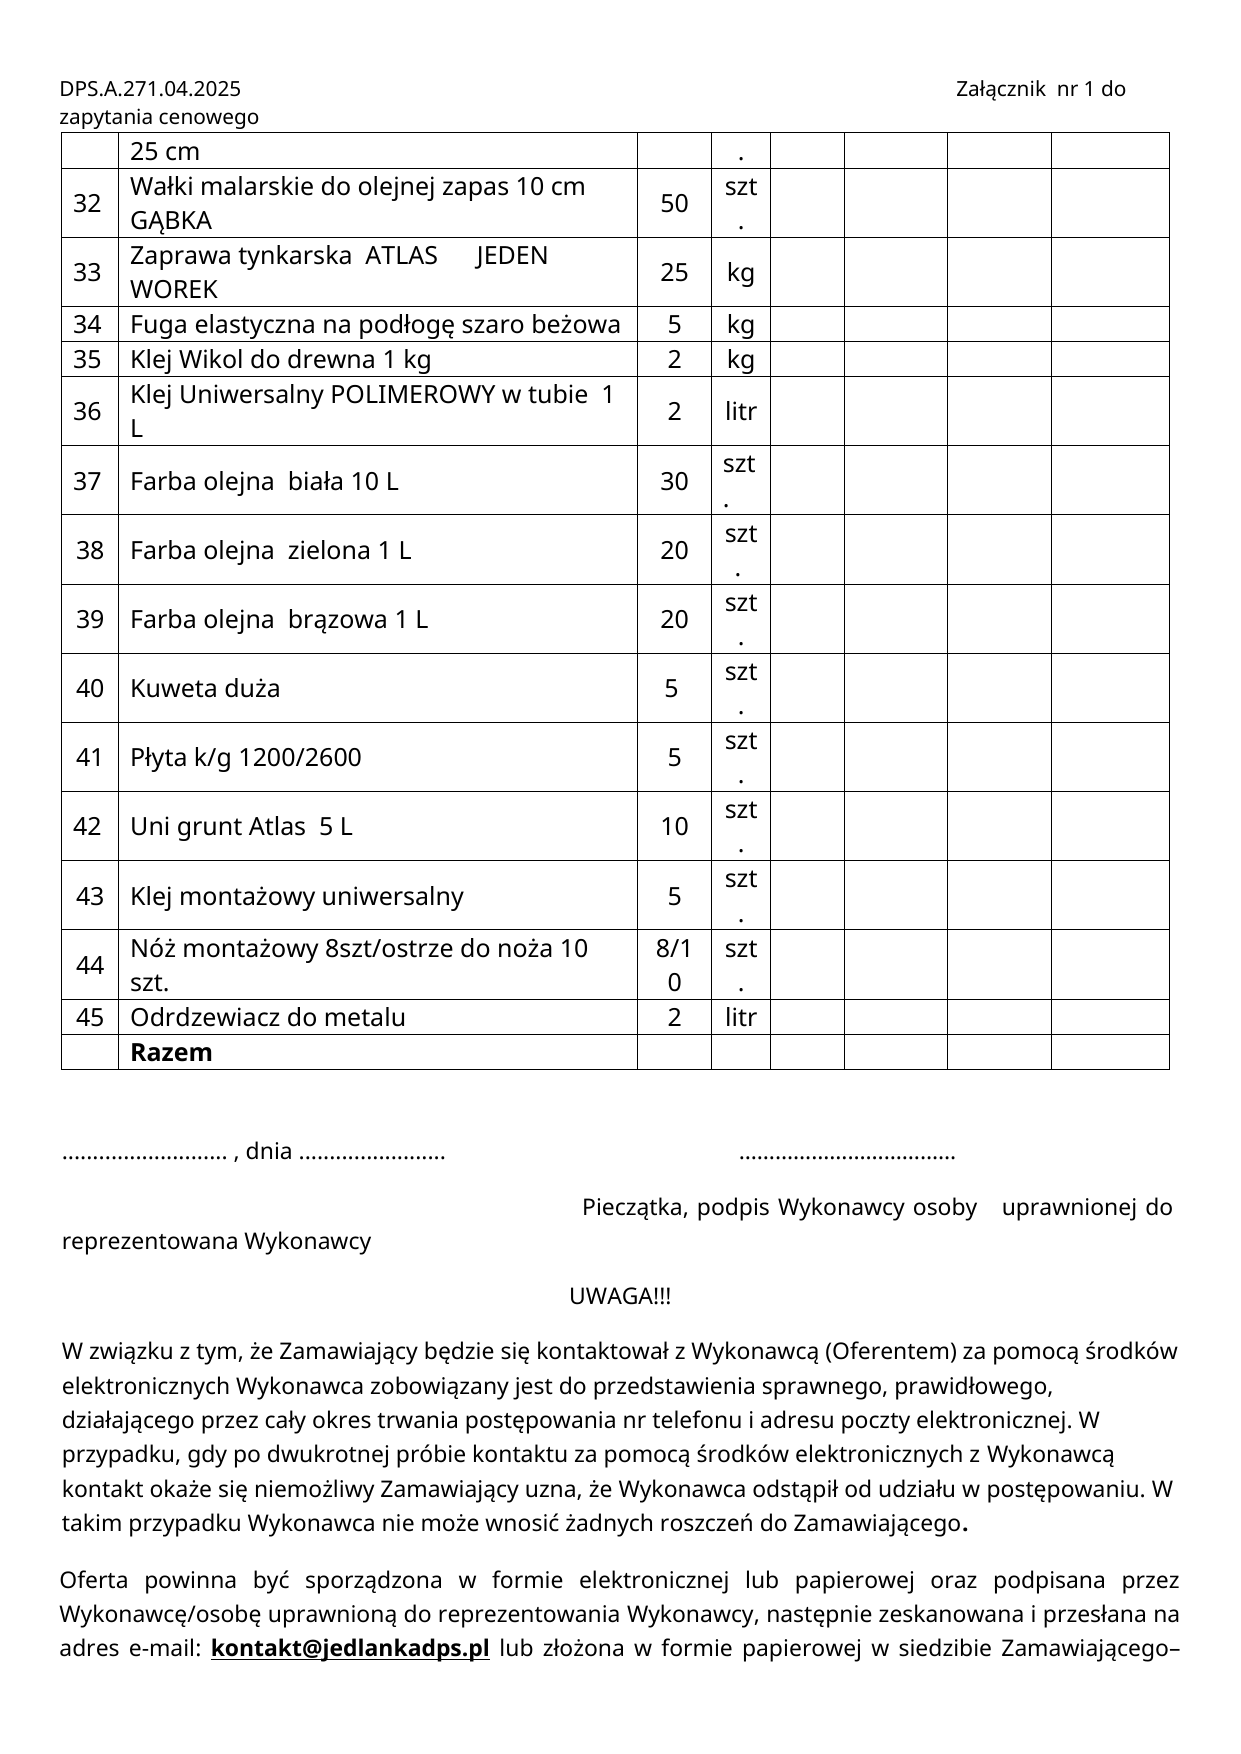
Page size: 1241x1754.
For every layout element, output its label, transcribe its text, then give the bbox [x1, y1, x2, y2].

table_cell szt. [712, 169, 770, 237]
table_cell Nóż montażowy 8szt/ostrze do noża 10 szt. [119, 930, 637, 998]
table_cell 20 [638, 585, 711, 653]
table_cell [712, 1035, 770, 1069]
table_cell kg [712, 307, 770, 341]
table_cell [62, 133, 118, 167]
table_cell 2 [638, 377, 711, 445]
table_cell [1052, 169, 1169, 237]
table_cell [638, 133, 711, 167]
table_cell szt. [712, 792, 770, 860]
table_cell 10 [638, 792, 711, 860]
table_cell 5 [638, 723, 711, 791]
table_cell 8/10 [638, 930, 711, 998]
table_cell . [712, 133, 770, 167]
table_cell 5 [638, 654, 711, 722]
table_cell [845, 515, 947, 583]
table_cell [845, 377, 947, 445]
table_cell [845, 792, 947, 860]
table_cell 20 [638, 515, 711, 583]
table_cell [771, 342, 844, 376]
table_cell 42 [62, 792, 118, 860]
table_cell szt. [712, 861, 770, 929]
table_cell [771, 654, 844, 722]
table_cell [845, 585, 947, 653]
table_cell [1052, 238, 1169, 306]
table_cell Farba olejna biała 10 L [119, 446, 637, 514]
table_cell [948, 585, 1051, 653]
table_cell [1052, 861, 1169, 929]
table_cell [845, 169, 947, 237]
table_cell [771, 133, 844, 167]
table_cell kg [712, 342, 770, 376]
table_cell [771, 169, 844, 237]
table_cell szt. [712, 654, 770, 722]
table_cell [948, 930, 1051, 998]
table_cell [62, 1035, 118, 1069]
table_cell 41 [62, 723, 118, 791]
table_cell 37 [62, 446, 118, 514]
table_cell [1052, 377, 1169, 445]
table_cell [845, 1035, 947, 1069]
table_cell [771, 585, 844, 653]
table_cell [771, 723, 844, 791]
table_cell szt. [712, 723, 770, 791]
table_cell [948, 792, 1051, 860]
table_cell [1052, 723, 1169, 791]
table_cell szt. [712, 446, 770, 514]
table_cell Płyta k/g 1200/2600 [119, 723, 637, 791]
table_cell [771, 238, 844, 306]
table_cell 30 [638, 446, 711, 514]
table_cell Farba olejna zielona 1 L [119, 515, 637, 583]
table_cell Kuweta duża [119, 654, 637, 722]
table_cell 25 cm [119, 133, 637, 167]
table_cell [771, 1000, 844, 1033]
table_cell [1052, 446, 1169, 514]
table_cell Zaprawa tynkarska ATLAS JEDEN WOREK [119, 238, 637, 306]
table_cell Klej Wikol do drewna 1 kg [119, 342, 637, 376]
table_cell Odrdzewiacz do metalu [119, 1000, 637, 1033]
table_cell litr [712, 1000, 770, 1033]
table_cell [1052, 1000, 1169, 1033]
table_cell [948, 169, 1051, 237]
table_cell [845, 446, 947, 514]
table_cell [948, 515, 1051, 583]
table_cell [845, 342, 947, 376]
table_cell [771, 861, 844, 929]
table_cell 36 [62, 377, 118, 445]
table_cell [948, 342, 1051, 376]
table_cell [1052, 654, 1169, 722]
table_cell Wałki malarskie do olejnej zapas 10 cm GĄBKA [119, 169, 637, 237]
table_cell [771, 515, 844, 583]
table_cell 2 [638, 342, 711, 376]
table_cell litr [712, 377, 770, 445]
table_cell [771, 1035, 844, 1069]
table_cell [771, 307, 844, 341]
table_cell 34 [62, 307, 118, 341]
table_cell 44 [62, 930, 118, 998]
table_cell [845, 930, 947, 998]
table_cell Razem [119, 1035, 637, 1069]
table_cell szt. [712, 515, 770, 583]
table_cell 33 [62, 238, 118, 306]
table_cell [1052, 585, 1169, 653]
table_cell Uni grunt Atlas 5 L [119, 792, 637, 860]
table_cell [845, 1000, 947, 1033]
table_cell [1052, 342, 1169, 376]
text Oferta powinna być sporządzona w formie elektronicznej lub papierowej oraz podpisana przez Wykonawcę/osobę uprawnioną do reprezentowania Wykonawcy, następnie zeskanowana i przesłana na adres e-mail: kontakt@jedlankadps.pl lub złożona w formie papierowej w siedzibie Zamawiającego– [59, 1564, 1181, 1664]
table_cell [771, 377, 844, 445]
table_cell 40 [62, 654, 118, 722]
table_cell [948, 654, 1051, 722]
table_cell [948, 377, 1051, 445]
table_cell [845, 238, 947, 306]
table_cell 32 [62, 169, 118, 237]
table_cell [948, 133, 1051, 167]
table_cell [771, 792, 844, 860]
table_cell [948, 238, 1051, 306]
table_cell 2 [638, 1000, 711, 1033]
table_cell [948, 1035, 1051, 1069]
table_cell [948, 307, 1051, 341]
table_cell [1052, 1035, 1169, 1069]
table_cell [845, 654, 947, 722]
table_cell ........................... , dnia ........................ ……………………………… Pieczątka, podpis Wykonawcy osoby uprawnionej do reprezentowana Wykonawcy UWAGA!!! W związku z tym, że Zamawiający będzie się kontaktował z Wykonawcą (Oferentem) za pomocą środków elektronicznych Wykonawca zobowiązany jest do przedstawienia sprawnego, prawidłowego, działającego przez cały okres trwania postępowania nr telefonu i adresu poczty elektronicznej. W przypadku, gdy po dwukrotnej próbie kontaktu za pomocą środków elektronicznych z Wykonawcą kontakt okaże się niemożliwy Zamawiający uzna, że Wykonawca odstąpił od udziału w postępowaniu. W takim przypadku Wykonawca nie może wnosić żadnych roszczeń do Zamawiającego. [60, 131, 1180, 1553]
table_cell szt. [712, 585, 770, 653]
table_cell 38 [62, 515, 118, 583]
table_cell 43 [62, 861, 118, 929]
table_cell 50 [638, 169, 711, 237]
table_cell [771, 446, 844, 514]
table_cell [948, 446, 1051, 514]
table_cell [845, 307, 947, 341]
table_cell Fuga elastyczna na podłogę szaro beżowa [119, 307, 637, 341]
table_cell kg [712, 238, 770, 306]
table_cell 45 [62, 1000, 118, 1033]
table_cell [845, 861, 947, 929]
table_cell [1052, 515, 1169, 583]
table_cell [845, 133, 947, 167]
table_cell [845, 723, 947, 791]
table_cell [771, 930, 844, 998]
table_cell szt. [712, 930, 770, 998]
table_cell [1052, 307, 1169, 341]
table_cell 35 [62, 342, 118, 376]
table_cell 39 [62, 585, 118, 653]
table_cell 25 [638, 238, 711, 306]
table_cell Farba olejna brązowa 1 L [119, 585, 637, 653]
table_cell [1052, 792, 1169, 860]
table_cell Klej montażowy uniwersalny [119, 861, 637, 929]
table_cell Klej Uniwersalny POLIMEROWY w tubie 1 L [119, 377, 637, 445]
table_cell 5 [638, 307, 711, 341]
table_cell 5 [638, 861, 711, 929]
table_cell [1052, 930, 1169, 998]
table_cell [638, 1035, 711, 1069]
table_cell [948, 723, 1051, 791]
table_cell [948, 861, 1051, 929]
table_cell [1052, 133, 1169, 167]
table_cell [948, 1000, 1051, 1033]
